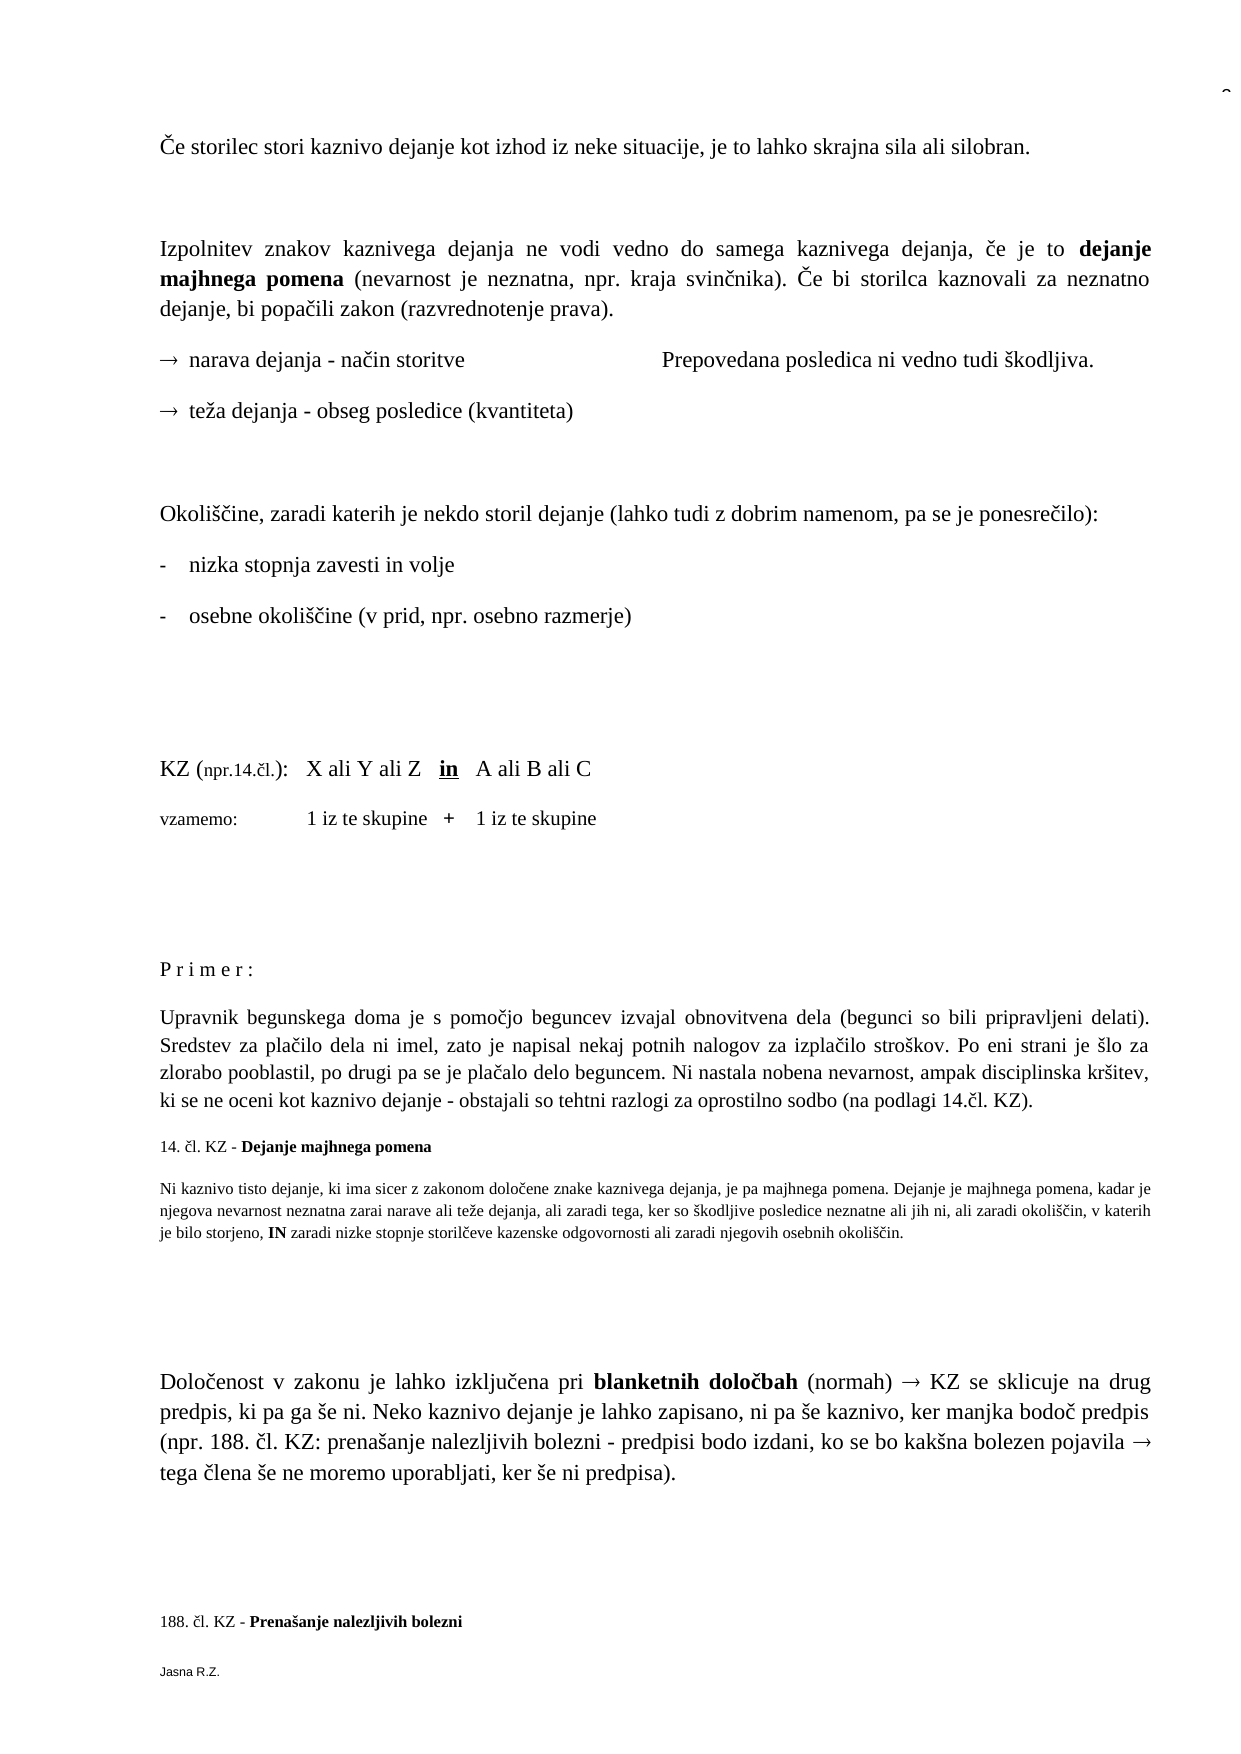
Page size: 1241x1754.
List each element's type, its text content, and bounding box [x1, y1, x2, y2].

text Če storilec stori kaznivo dejanje kot izhod iz neke situacije, je to lahko skrajna sila ali silobran. [159, 133, 1152, 159]
text 14. čl. KZ - Dejanje majhnega pomena [159, 1136, 1152, 1156]
list teža dejanja - obseg posledice (kvantiteta) [159, 397, 1152, 424]
text vzamemo: 1 iz te skupine + 1 iz te skupine [159, 806, 1152, 830]
text Ni kaznivo tisto dejanje, ki ima sicer z zakonom določene znake kaznivega dejanja, je pa majhnega pomena. Dejanje je majhnega pomena, kadar je njegova nevarnost neznatna zarai narave ali teže dejanja, ali zaradi tega, ker so škodljive posledice neznatne ali jih ni, ali zaradi okoliščin, v katerih je bilo storjeno, IN zaradi nizke stopnje storilčeve kazenske odgovornosti ali zaradi njegovih osebnih okoliščin. [159, 1179, 1152, 1242]
text Določenost v zakonu je lahko izključena pri blanketnih določbah (normah)  KZ se sklicuje na drug predpis, ki pa ga še ni. Neko kaznivo dejanje je lahko zapisano, ni pa še kaznivo, ker manjka bodoč predpis (npr. 188. čl. KZ: prenašanje nalezljivih bolezni - predpisi bodo izdani, ko se bo kakšna bolezen pojavila  tega člena še ne moremo uporabljati, ker še ni predpisa). [159, 1368, 1152, 1485]
text Izpolnitev znakov kaznivega dejanja ne vodi vedno do samega kaznivega dejanja, če je to dejanje majhnega pomena (nevarnost je neznatna, npr. kraja svinčnika). Če bi storilca kaznovali za neznatno dejanje, bi popačili zakon (razvrednotenje prava). [159, 235, 1152, 322]
list narava dejanja - način storitve Prepovedana posledica ni vedno tudi škodljiva. [159, 346, 1152, 373]
text P r i m e r : [159, 957, 1152, 981]
text 188. čl. KZ - Prenašanje nalezljivih bolezni [159, 1612, 1152, 1631]
text KZ (npr.14.čl.): X ali Y ali Z in A ali B ali C [159, 755, 1152, 781]
text Okoliščine, zaradi katerih je nekdo storil dejanje (lahko tudi z dobrim namenom, pa se je ponesrečilo): [159, 499, 1152, 526]
text Upravnik begunskega doma je s pomočjo beguncev izvajal obnovitvena dela (begunci so bili pripravljeni delati). Sredstev za plačilo dela ni imel, zato je napisal nekaj potnih nalogov za izplačilo stroškov. Po eni strani je šlo za zlorabo pooblastil, po drugi pa se je plačalo delo beguncem. Ni nastala nobena nevarnost, ampak disciplinska kršitev, ki se ne oceni kot kaznivo dejanje - obstajali so tehtni razlogi za oprostilno sodbo (na podlagi 14.čl. KZ). [159, 1005, 1152, 1112]
list nizka stopnja zavesti in volje [159, 551, 1152, 577]
list osebne okoliščine (v prid, npr. osebno razmerje) [159, 602, 1152, 628]
